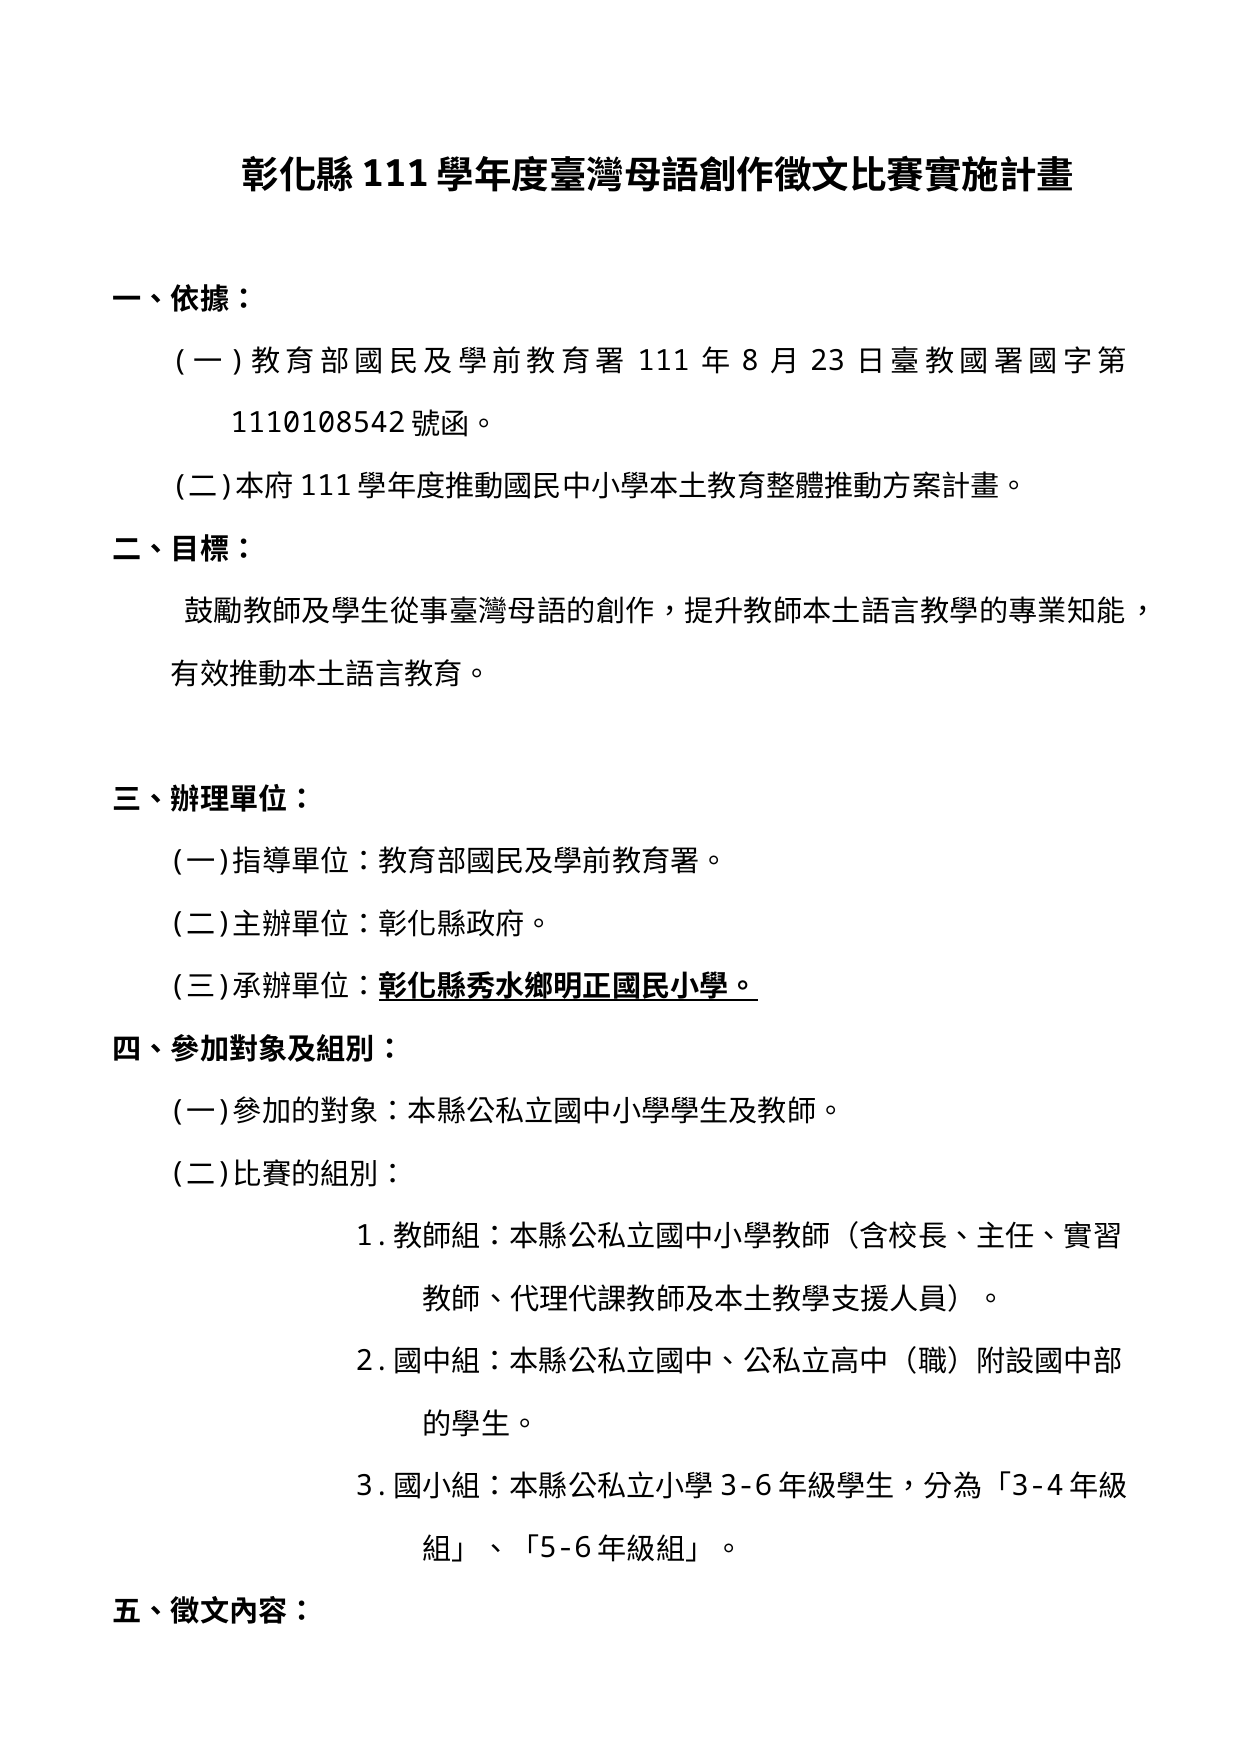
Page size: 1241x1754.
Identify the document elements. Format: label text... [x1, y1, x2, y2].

text 鼓勵教師及學生從事臺灣母語的創作，提升教師本土語言教學的專業知能，有效推動本土語言教育。 [112, 567, 1128, 692]
list 國中組：本縣公私立國中、公私立高中（職）附設國中部的學生。 [355, 1317, 1128, 1442]
list 教師組：本縣公私立國中小學教師（含校長、主任、實習教師、代理代課教師及本土教學支援人員）。 [355, 1192, 1128, 1317]
text (一)指導單位：教育部國民及學前教育署。 [168, 817, 1128, 880]
text (二)主辦單位：彰化縣政府。 [168, 880, 1128, 942]
text 四、參加對象及組別： [112, 1005, 1128, 1067]
text (三)承辦單位：彰化縣秀水鄉明正國民小學。 [168, 942, 1128, 1005]
text 彰化縣111學年度臺灣母語創作徵文比賽實施計畫 [112, 130, 1128, 192]
text 三、辦理單位： [112, 755, 1128, 817]
text 五、徵文內容： [112, 1567, 1128, 1630]
text (二)比賽的組別： [168, 1130, 1128, 1192]
text (一)教育部國民及學前教育署111年8月23日臺教國署國字第1110108542號函。 [171, 317, 1128, 442]
text 一、依據： [112, 255, 1128, 317]
text 二、目標： [112, 505, 1128, 567]
text (二)本府111學年度推動國民中小學本土教育整體推動方案計畫。 [171, 442, 1128, 505]
text (一)參加的對象：本縣公私立國中小學學生及教師。 [168, 1067, 1128, 1130]
list 國小組：本縣公私立小學3-6年級學生，分為「3-4年級組」、「5-6年級組」。 [355, 1442, 1128, 1567]
